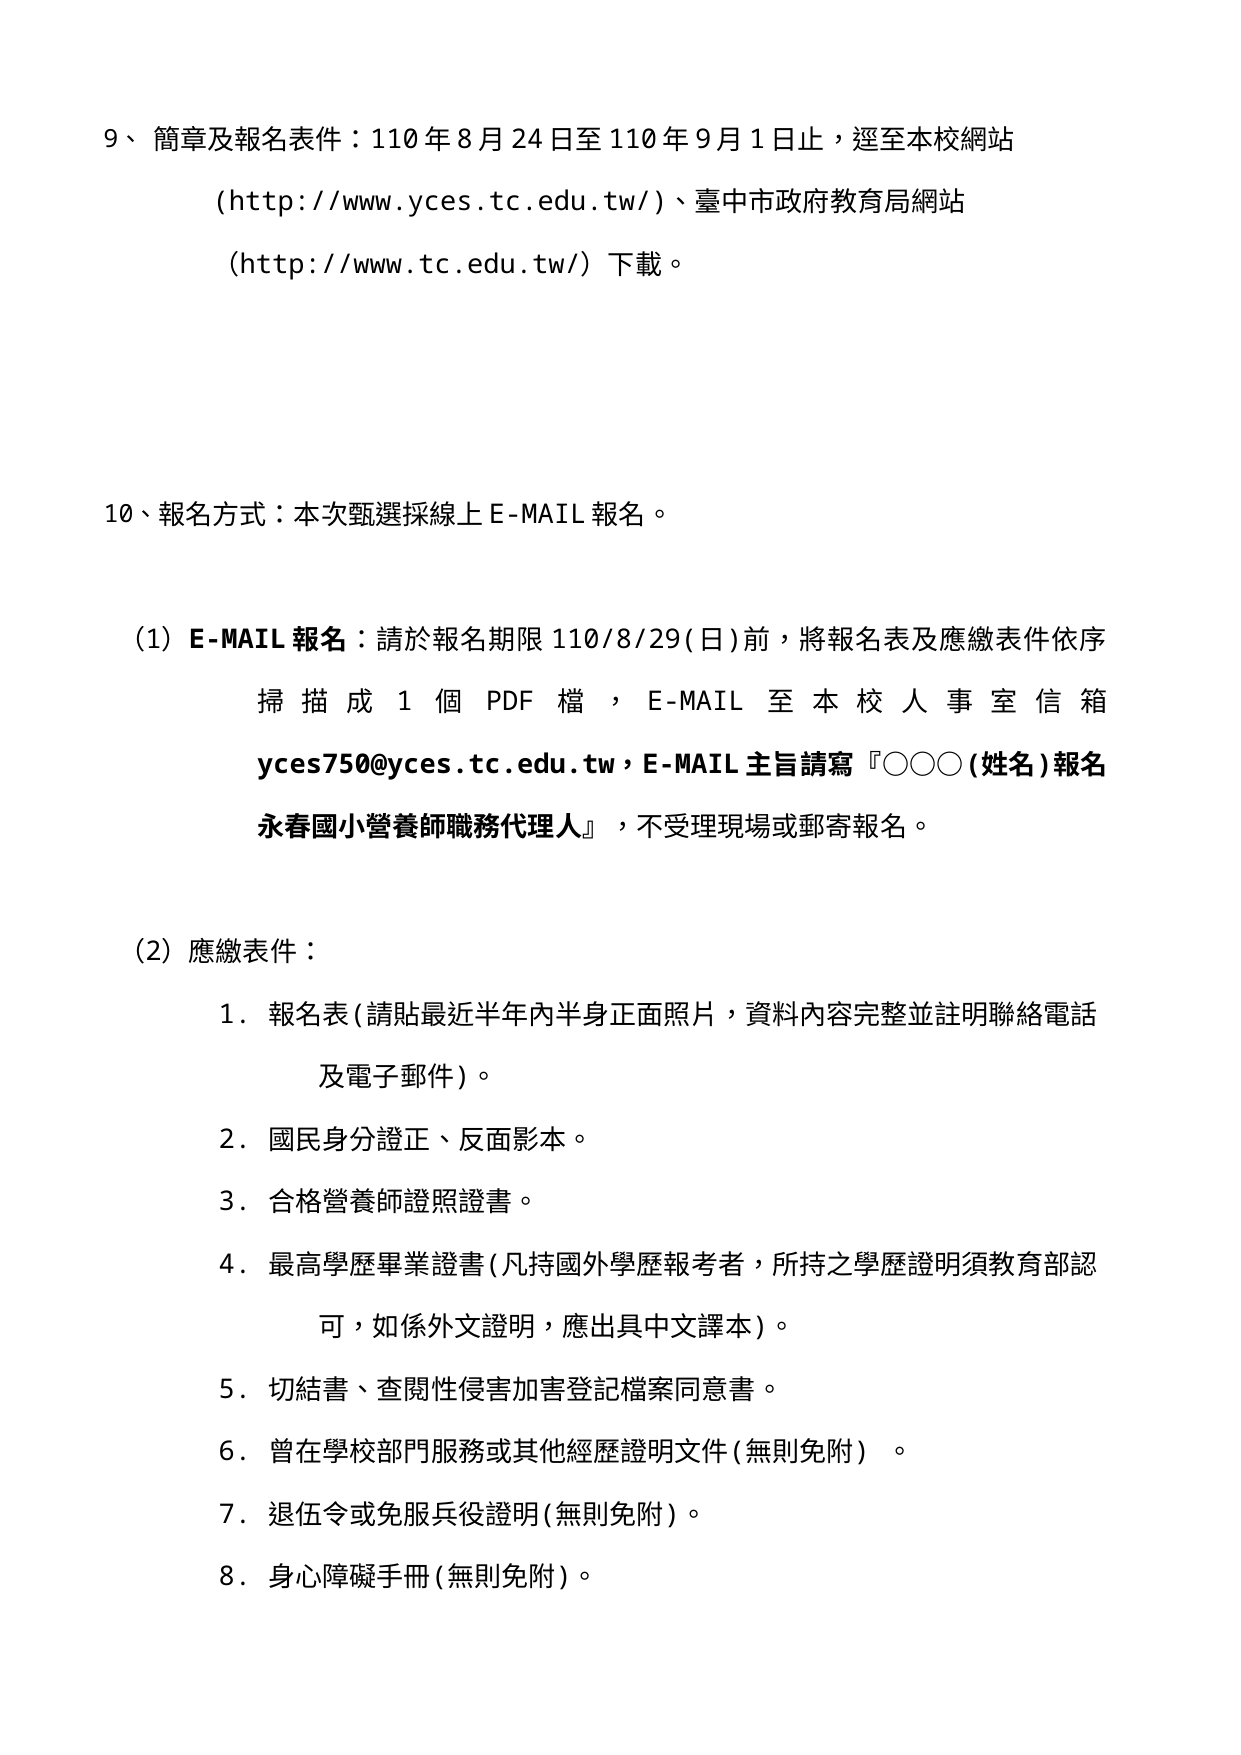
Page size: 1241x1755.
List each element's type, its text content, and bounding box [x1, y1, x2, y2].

list 報名方式：本次甄選採線上E-MAIL報名。 [103, 471, 1107, 533]
list E-MAIL報名：請於報名期限110/8/29(日)前，將報名表及應繳表件依序掃描成1個PDF檔，E-MAIL至本校人事室信箱yces750@yces.tc.edu.tw，E-MAIL主旨請寫『○○○(姓名)報名永春國小營養師職務代理人』，不受理現場或郵寄報名。 [118, 596, 1107, 846]
list 簡章及報名表件：110年8月24日至110年9月1日止，逕至本校網站(http://www.yces.tc.edu.tw/)、臺中市政府教育局網站（http://www.tc.edu.tw/）下載。 [103, 96, 1107, 283]
list 退伍令或免服兵役證明(無則免附)。 [218, 1471, 1107, 1533]
list 曾在學校部門服務或其他經歷證明文件(無則免附) 。 [218, 1408, 1107, 1471]
list 最高學歷畢業證書(凡持國外學歷報考者，所持之學歷證明須教育部認可，如係外文證明，應出具中文譯本)。 [218, 1221, 1107, 1346]
list 切結書、查閱性侵害加害登記檔案同意書。 [218, 1346, 1107, 1408]
list 報名表(請貼最近半年內半身正面照片，資料內容完整並註明聯絡電話及電子郵件)。 [218, 971, 1107, 1096]
list 身心障礙手冊(無則免附)。 [218, 1533, 1107, 1596]
list 國民身分證正、反面影本。 [218, 1096, 1107, 1158]
list 應繳表件： [118, 908, 1107, 971]
list 合格營養師證照證書。 [218, 1158, 1107, 1221]
